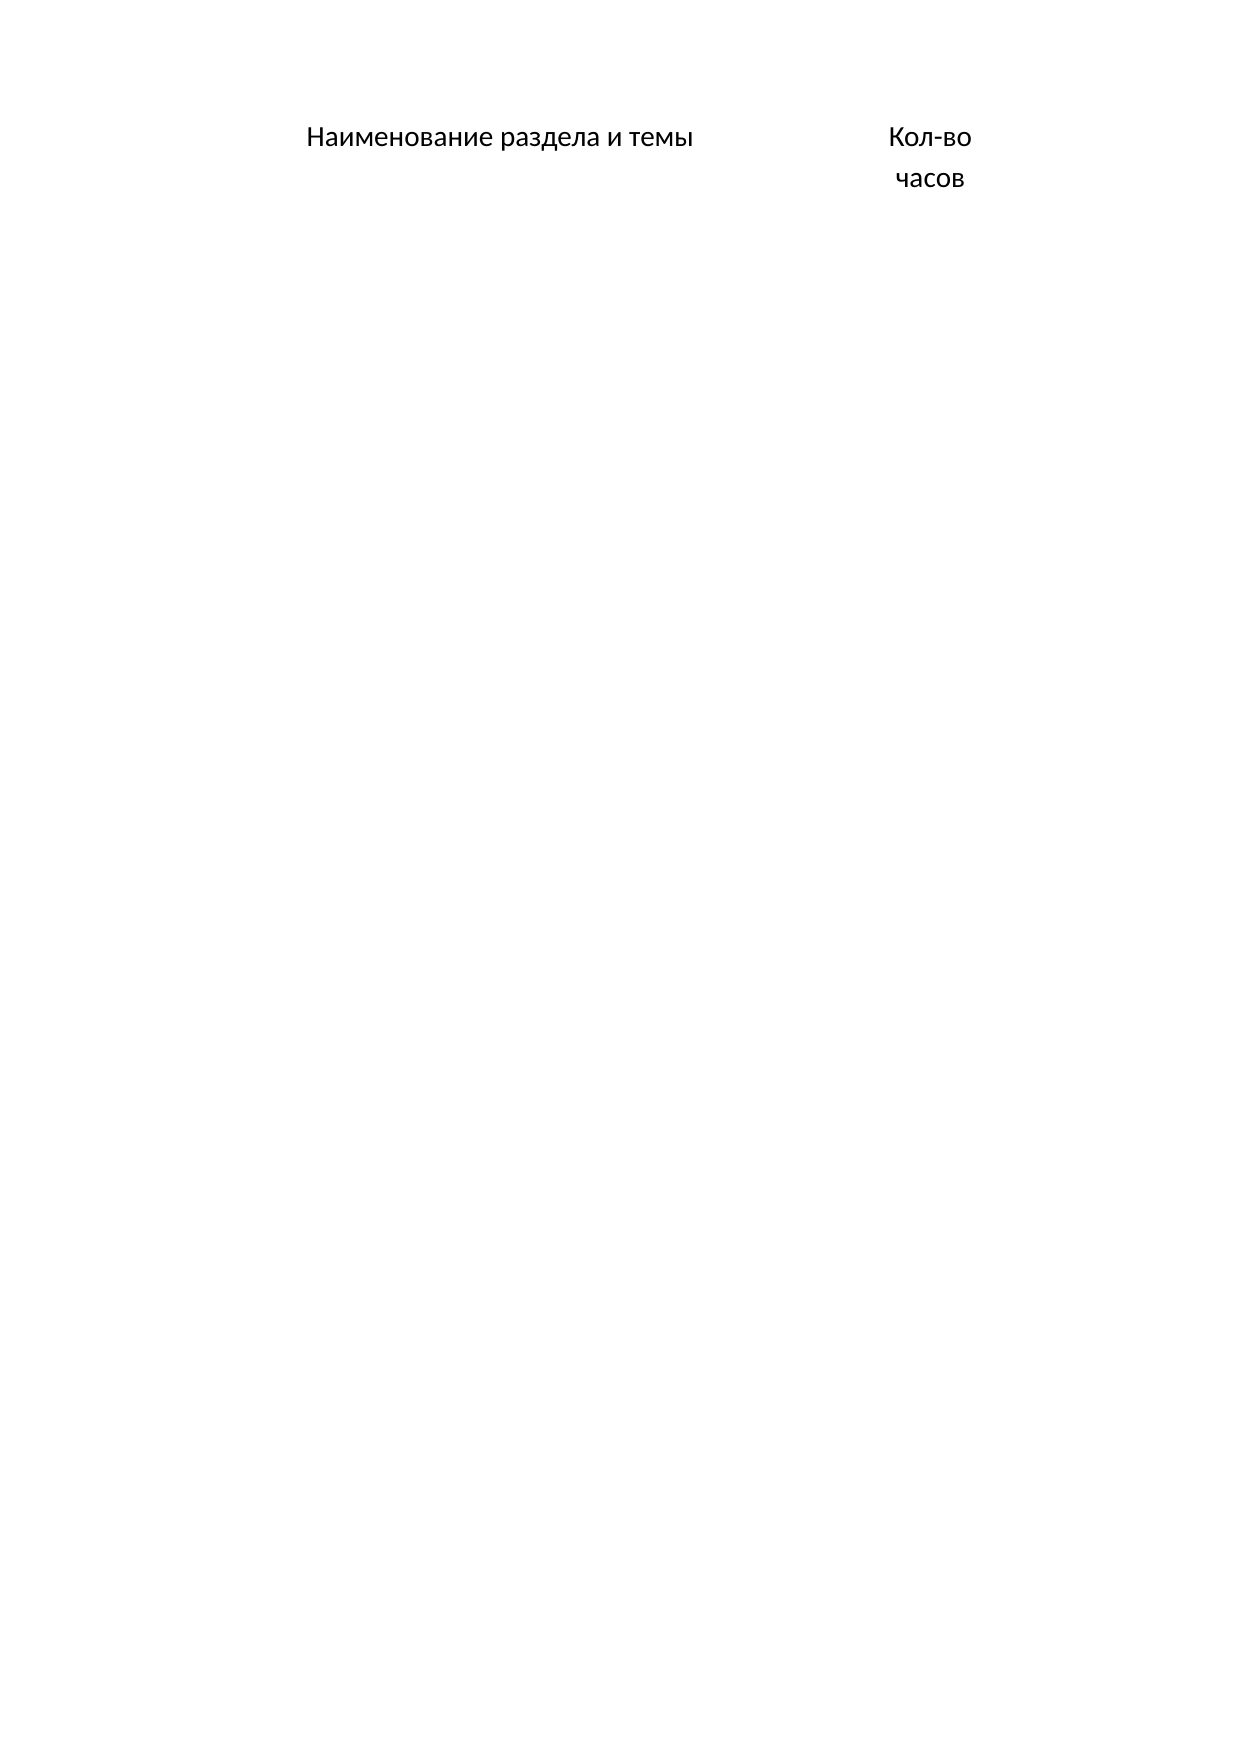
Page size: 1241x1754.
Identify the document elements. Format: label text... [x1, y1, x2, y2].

table_header Кол-во часов [842, 118, 1019, 216]
table_header [166, 118, 295, 216]
table_header Наименование раздела и темы [295, 118, 842, 216]
table_header [1019, 118, 1163, 216]
